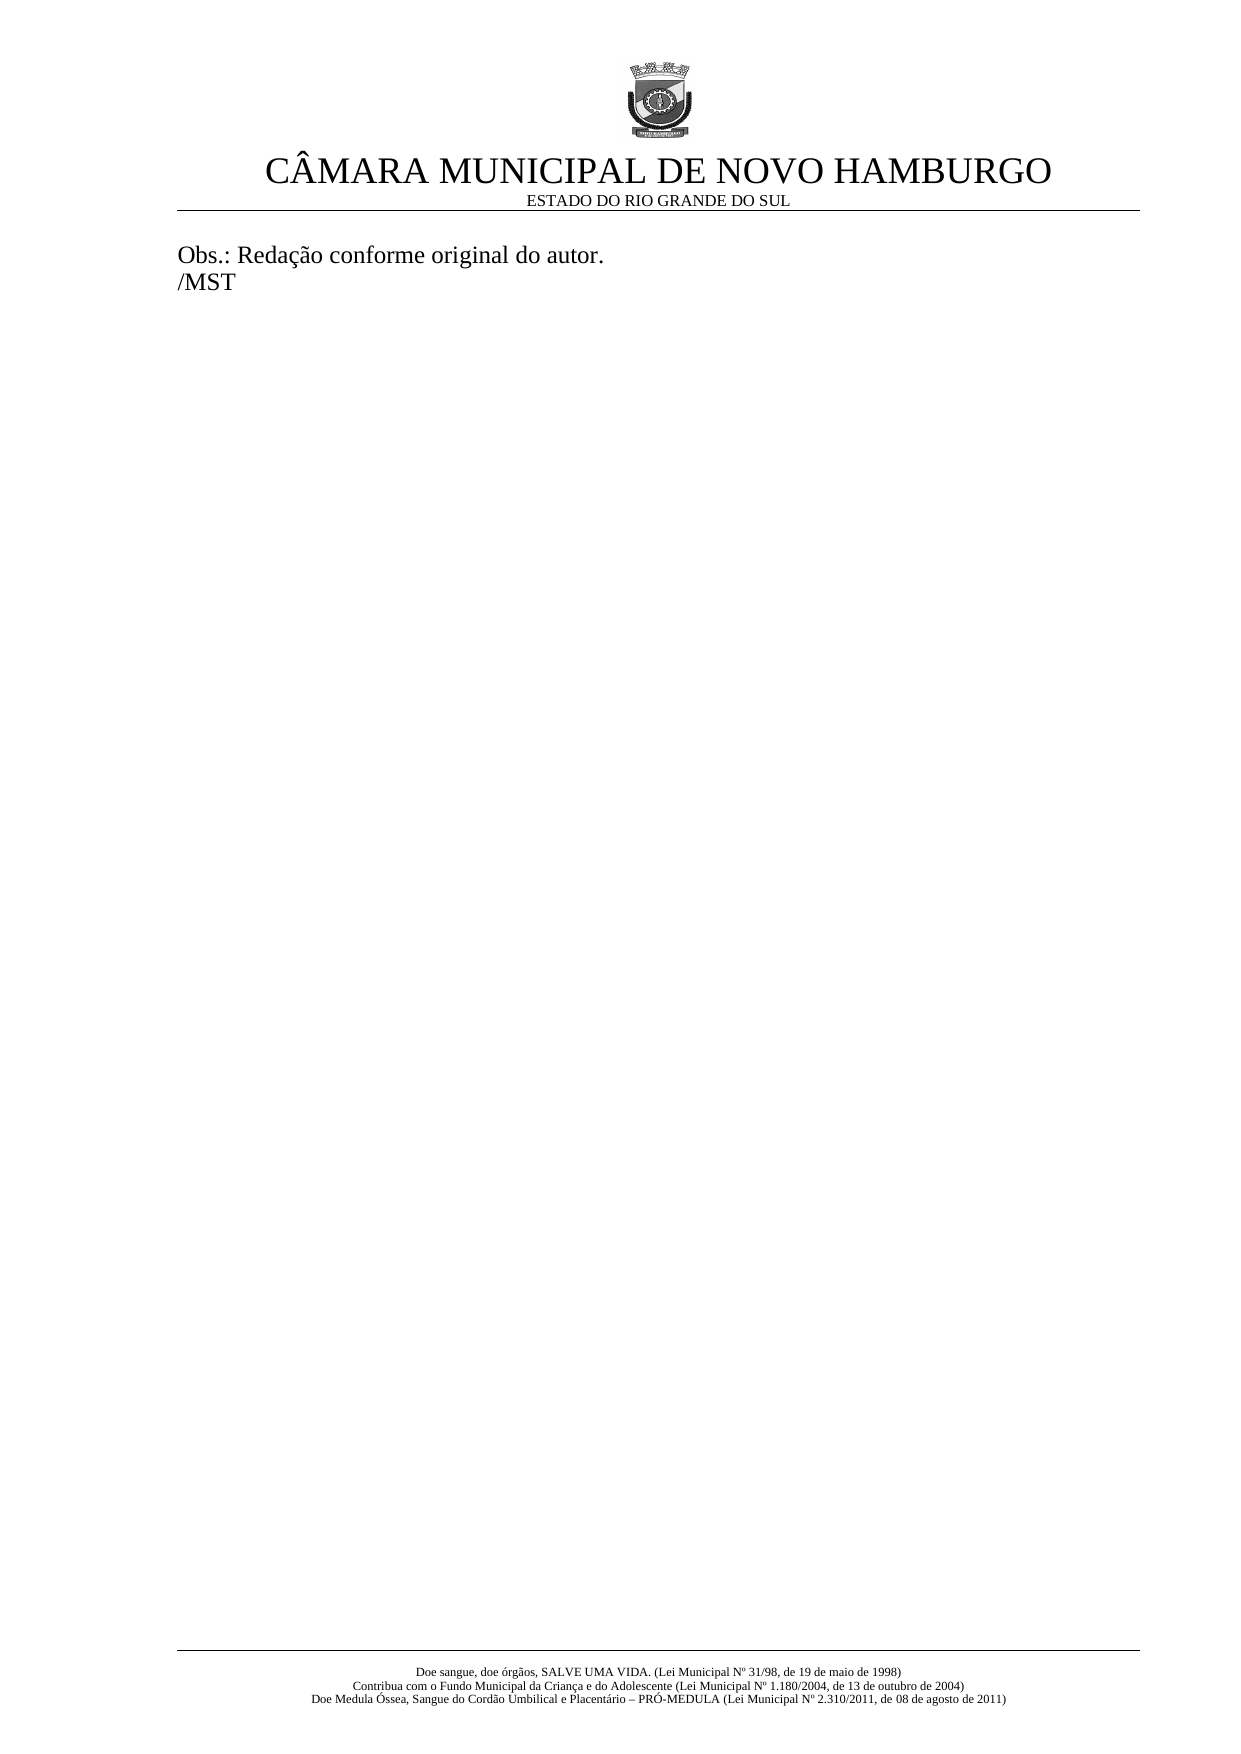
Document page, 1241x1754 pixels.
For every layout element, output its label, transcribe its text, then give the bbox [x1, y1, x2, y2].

text /MST [177, 268, 1140, 296]
text Obs.: Redação conforme original do autor. [177, 241, 1140, 268]
